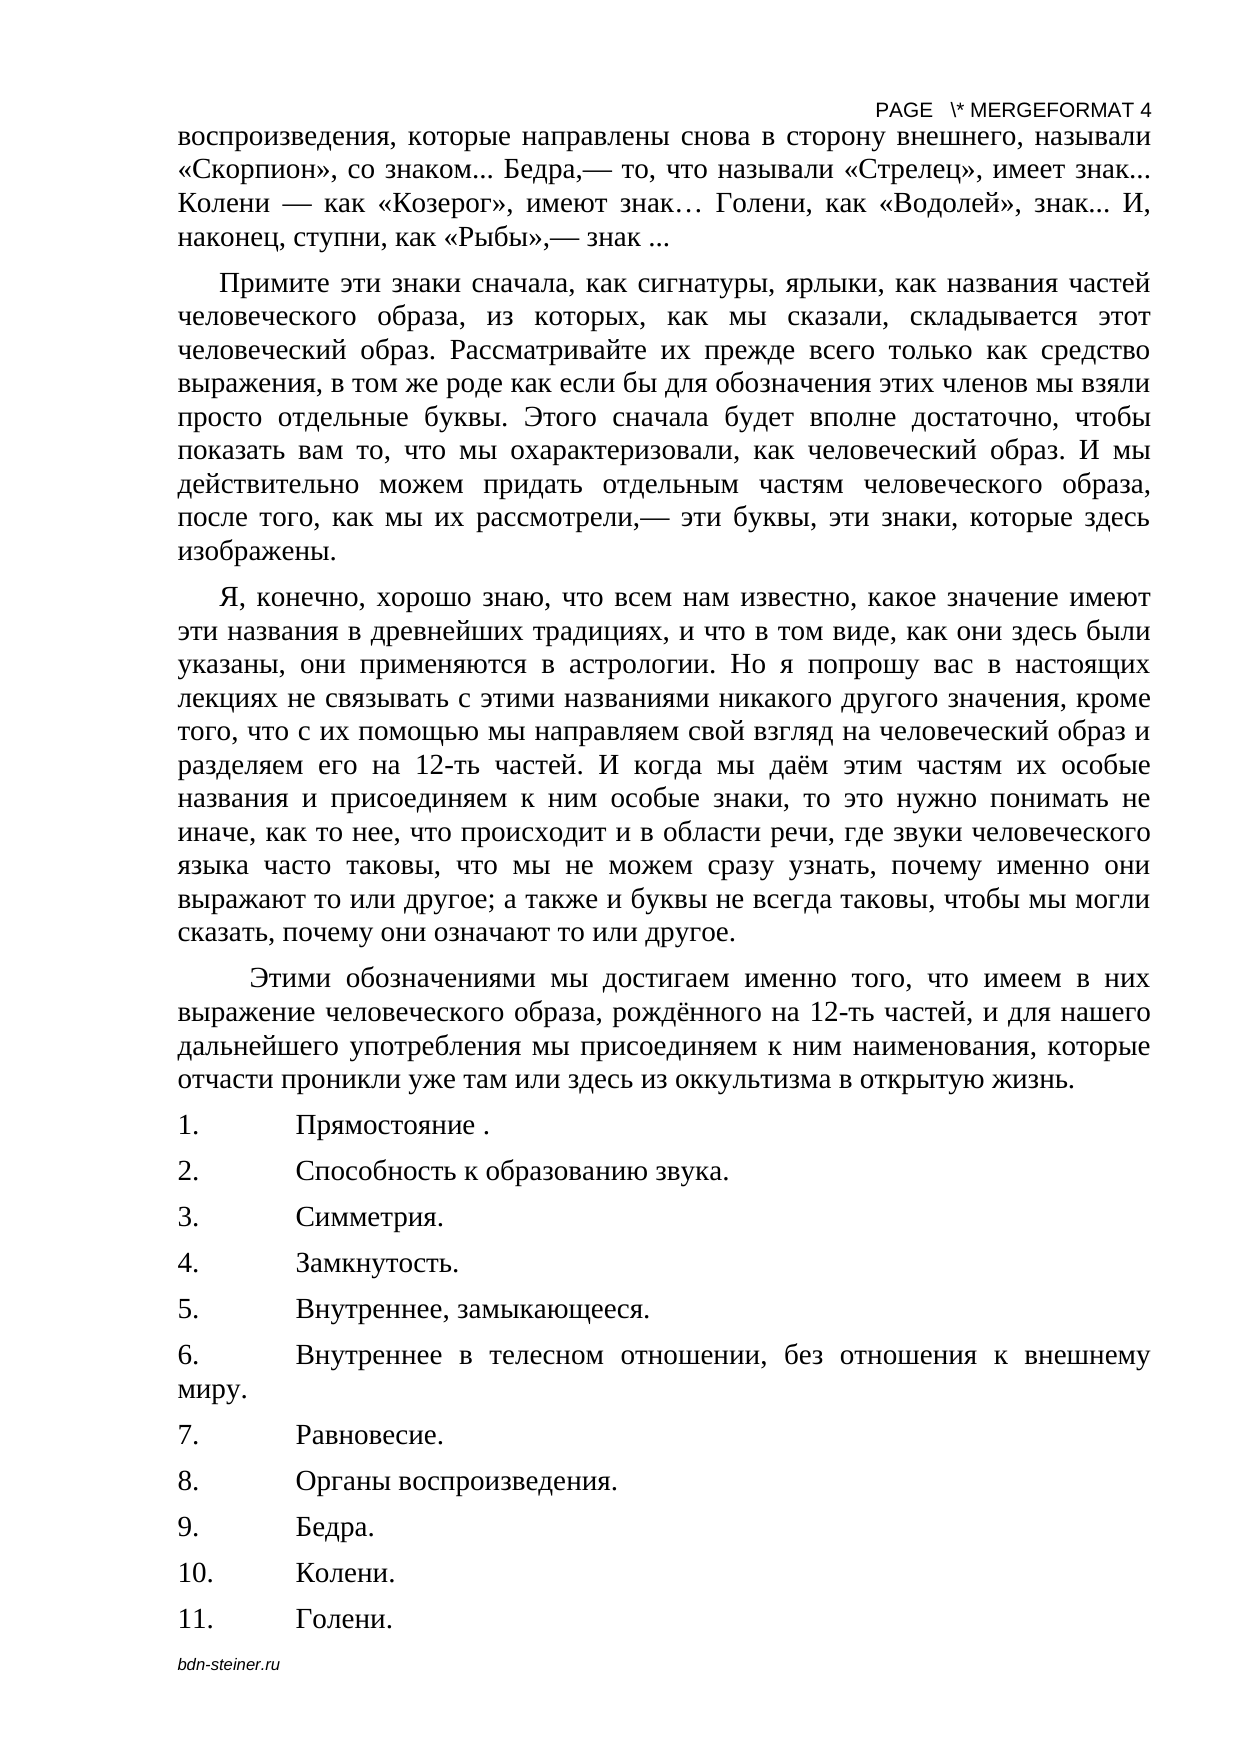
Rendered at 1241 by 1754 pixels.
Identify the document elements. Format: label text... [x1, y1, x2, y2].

text 7. Равновесие. [177, 1417, 1152, 1451]
text Примите эти знаки сначала, как сигнатуры, ярлыки, как названия частей человеческого образа, из которых, как мы сказали, складывается этот человеческий образ. Рассматривайте их прежде всего только как средство выражения, в том же роде как если бы для обозначения этих членов мы взяли просто отдельные буквы. Этого сначала будет вполне достаточно, чтобы показать вам то, что мы охарактеризовали, как человеческий образ. И мы действительно можем придать отдельным частям человеческого образа, после того, как мы их рассмотрели,— эти буквы, эти знаки, которые здесь изображены. [177, 265, 1152, 567]
text Этими обозначениями мы достигаем именно того, что имеем в них выражение человеческого образа, рождённого на 12-ть частей, и для нашего дальнейшего употребления мы присоединяем к ним наименования, которые отчасти проникли уже там или здесь из оккультизма в открытую жизнь. [177, 961, 1152, 1095]
text 4. Замкнутость. [177, 1245, 1152, 1279]
text 8. Органы воспроизведения. [177, 1463, 1152, 1497]
text 2. Способность к образованию звука. [177, 1153, 1152, 1187]
text 10. Колени. [177, 1555, 1152, 1589]
text Я, конечно, хорошо знаю, что всем нам известно, какое значение имеют эти названия в древнейших традициях, и что в том виде, как они здесь были указаны, они применяются в астрологии. Но я попрошу вас в настоящих лекциях не связывать с этими названиями никакого другого значения, кроме того, что с их помощью мы направляем свой взгляд на человеческий образ и разделяем его на 12-ть частей. И когда мы даём этим частям их особые названия и присоединяем к ним особые знаки, то это нужно понимать не иначе, как то нее, что происходит и в области речи, где звуки человеческого языка часто таковы, что мы не можем сразу узнать, почему именно они выражают то или другое; а также и буквы не всегда таковы, чтобы мы могли сказать, почему они означают то или другое. [177, 579, 1152, 948]
text 3. Симметрия. [177, 1199, 1152, 1233]
text 1. Прямостояние . [177, 1107, 1152, 1141]
text 9. Бедра. [177, 1509, 1152, 1543]
text 6. Внутреннее в телесном отношении, без отношения к внешнему миру. [177, 1337, 1152, 1404]
text воспроизведения, которые направлены снова в сторону внешнего, называли «Скорпион», со знаком... Бедра,— то, что называли «Стрелец», имеет знак... Колени — как «Козерог», имеют знак… Голени, как «Водолей», знак... И, наконец, ступни, как «Рыбы»,— знак ... [177, 118, 1152, 252]
text 5. Внутреннее, замыкающееся. [177, 1291, 1152, 1325]
text 11. Голени. [177, 1601, 1152, 1635]
